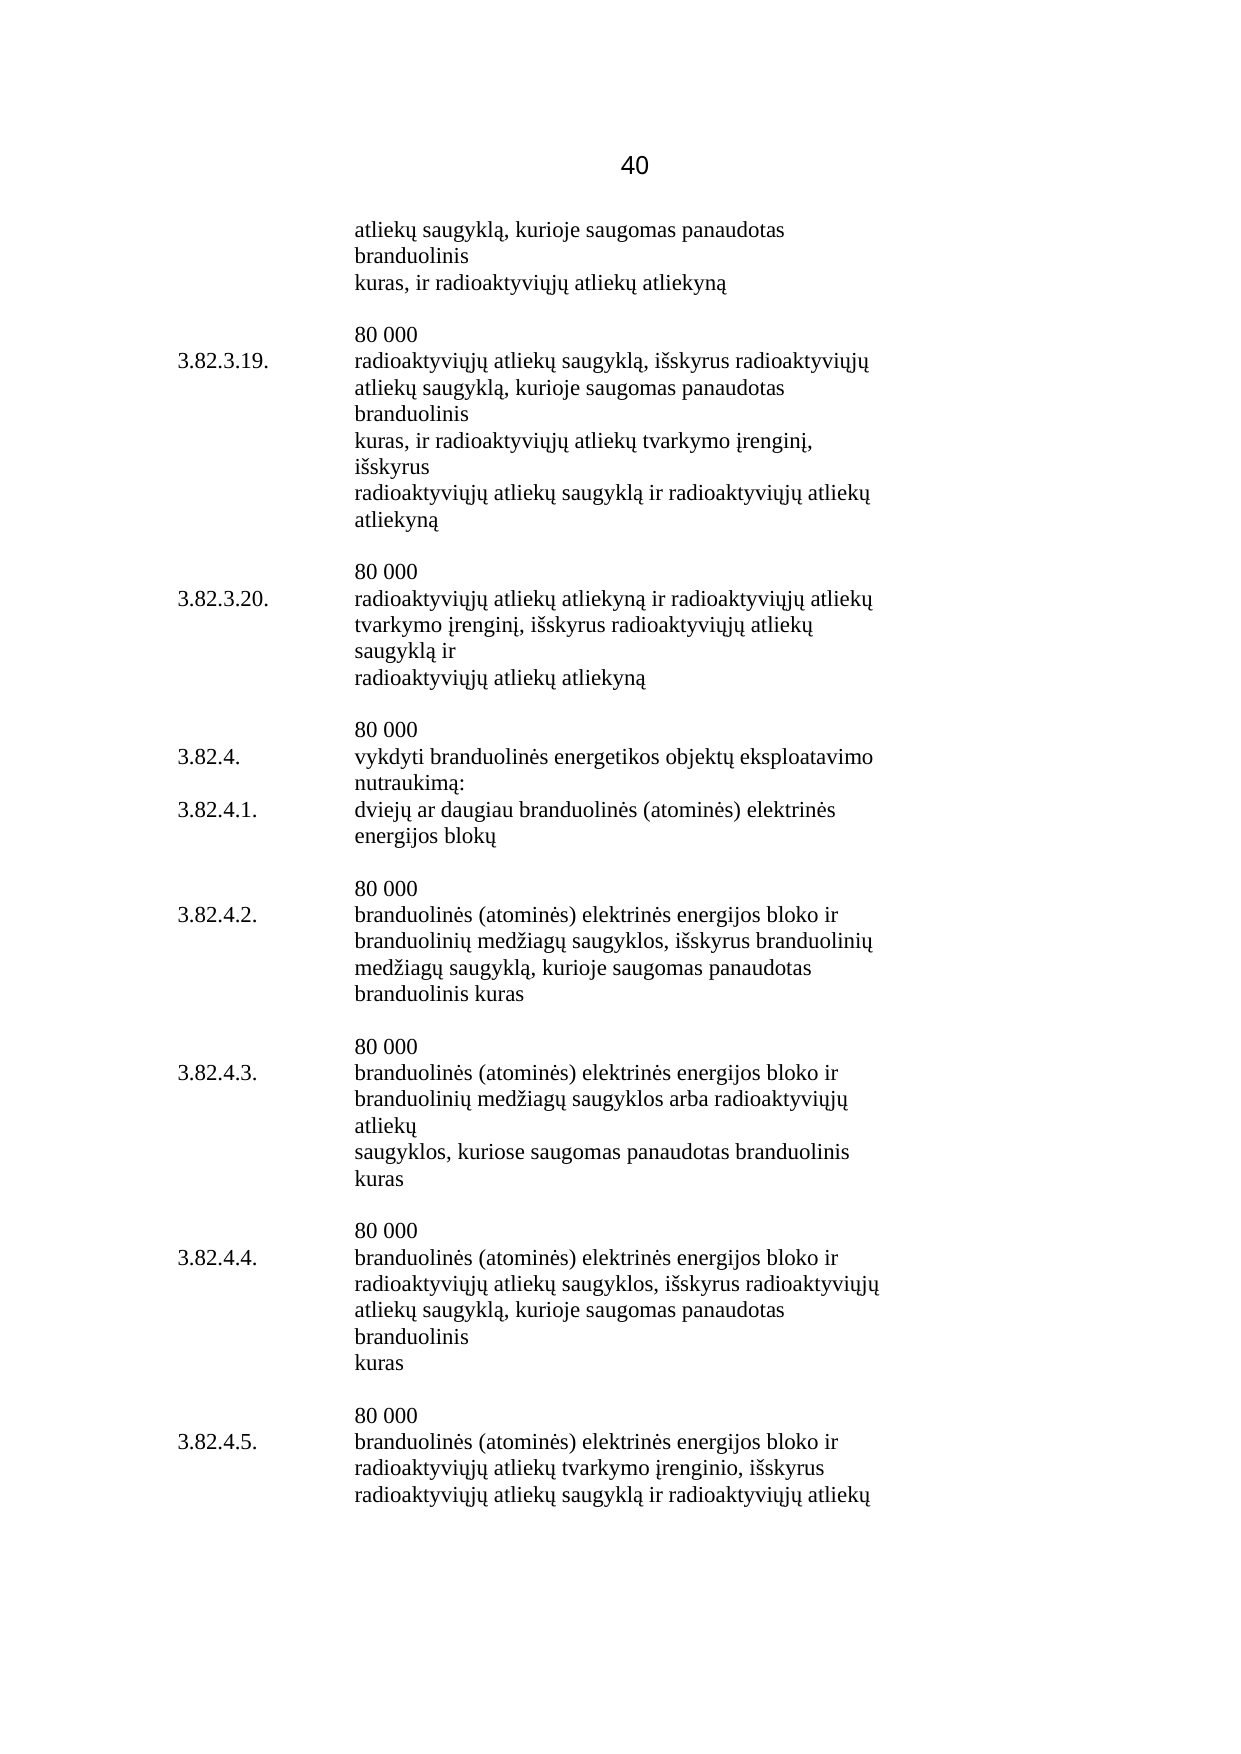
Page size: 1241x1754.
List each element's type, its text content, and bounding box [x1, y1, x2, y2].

text 3.82.4.1. dviejų ar daugiau branduolinės (atominės) elektrinės [177, 796, 892, 822]
text energijos blokų 80 000 [354, 822, 892, 901]
text kuras, ir radioaktyviųjų atliekų tvarkymo įrenginį, išskyrus [354, 427, 892, 479]
text radioaktyviųjų atliekų tvarkymo įrenginio, išskyrus [354, 1454, 892, 1481]
text 3.82.3.20. radioaktyviųjų atliekų atliekyną ir radioaktyviųjų atliekų [177, 585, 892, 611]
text branduolinis kuras 80 000 [354, 980, 892, 1059]
text 3.82.4. vykdyti branduolinės energetikos objektų eksploatavimo [177, 743, 892, 769]
text branduolinių medžiagų saugyklos, išskyrus branduolinių [354, 927, 892, 954]
text medžiagų saugyklą, kurioje saugomas panaudotas [354, 954, 892, 980]
text branduolinių medžiagų saugyklos arba radioaktyviųjų atliekų [354, 1086, 892, 1138]
text tvarkymo įrenginį, išskyrus radioaktyviųjų atliekų saugyklą ir [354, 611, 892, 664]
text radioaktyviųjų atliekų saugyklos, išskyrus radioaktyviųjų [354, 1270, 892, 1296]
text atliekų saugyklą, kurioje saugomas panaudotas branduolinis [354, 1296, 892, 1349]
text atliekų saugyklą, kurioje saugomas panaudotas branduolinis [354, 216, 892, 268]
text saugyklos, kuriose saugomas panaudotas branduolinis kuras 80 000 [354, 1138, 892, 1244]
text radioaktyviųjų atliekų saugyklą ir radioaktyviųjų atliekų [354, 479, 892, 506]
text kuras, ir radioaktyviųjų atliekų atliekyną 80 000 [354, 268, 892, 348]
text 3.82.4.3. branduolinės (atominės) elektrinės energijos bloko ir [177, 1059, 892, 1086]
text 3.82.4.2. branduolinės (atominės) elektrinės energijos bloko ir [177, 901, 892, 927]
text atliekyną 80 000 [354, 506, 892, 585]
text 3.82.4.4. branduolinės (atominės) elektrinės energijos bloko ir [177, 1244, 892, 1270]
text radioaktyviųjų atliekų atliekyną 80 000 [354, 664, 892, 743]
text atliekų saugyklą, kurioje saugomas panaudotas branduolinis [354, 374, 892, 427]
text 3.82.3.19. radioaktyviųjų atliekų saugyklą, išskyrus radioaktyviųjų [177, 348, 892, 374]
text nutraukimą: [354, 769, 892, 796]
text radioaktyviųjų atliekų saugyklą ir radioaktyviųjų atliekų [354, 1481, 892, 1507]
text 3.82.4.5. branduolinės (atominės) elektrinės energijos bloko ir [177, 1428, 892, 1454]
text kuras 80 000 [354, 1349, 892, 1428]
